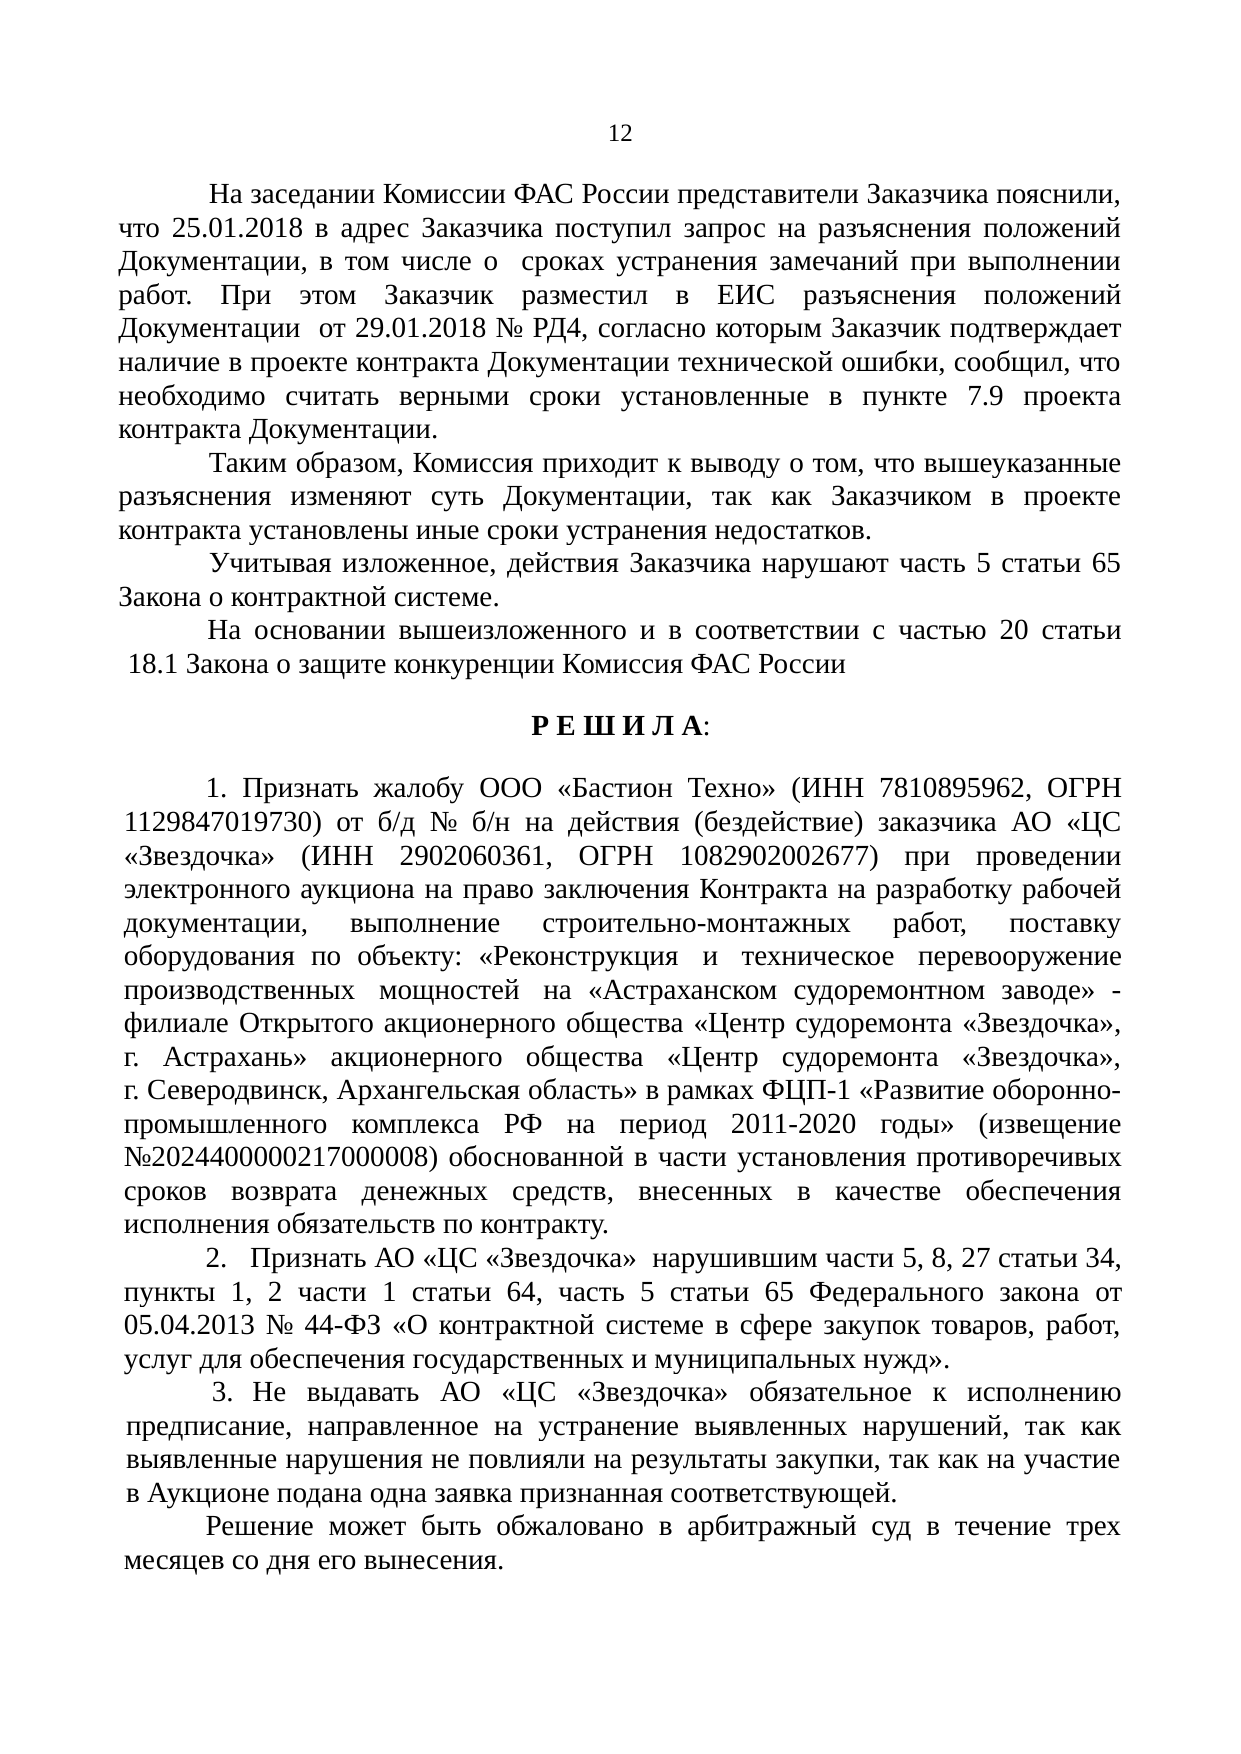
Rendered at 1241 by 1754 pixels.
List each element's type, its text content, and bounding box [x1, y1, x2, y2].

text Таким образом, Комиссия приходит к выводу о том, что вышеуказанные разъяснения изменяют суть Документации, так как Заказчиком в проекте контракта установлены иные сроки устранения недостатков. [118, 445, 1122, 545]
text Р Е Ш И Л А: [118, 708, 1122, 742]
text Учитывая изложенное, действия Заказчика нарушают часть 5 статьи 65 Закона о контрактной системе. [118, 545, 1122, 612]
text Решение может быть обжаловано в арбитражный суд в течение трех месяцев со дня его вынесения. [123, 1508, 1122, 1576]
list Не выдавать АО «ЦС «Звездочка» обязательное к исполнению предписание, направленное на устранение выявленных нарушений, так как выявленные нарушения не повлияли на результаты закупки, так как на участие в Аукционе подана одна заявка признанная соответствующей. [126, 1374, 1122, 1508]
text На заседании Комиссии ФАС России представители Заказчика пояснили, что 25.01.2018 в адрес Заказчика поступил запрос на разъяснения положений Документации, в том числе о сроках устранения замечаний при выполнении работ. При этом Заказчик разместил в ЕИС разъяснения положений Документации от 29.01.2018 № РД4, согласно которым Заказчик подтверждает наличие в проекте контракта Документации технической ошибки, сообщил, что необходимо считать верными сроки установленные в пункте 7.9 проекта контракта Документации. [118, 176, 1122, 445]
text На основании вышеизложенного и в соответствии с частью 20 статьи 18.1 Закона о защите конкуренции Комиссия ФАС России [127, 612, 1122, 679]
text 1. Признать жалобу ООО «Бастион Техно» (ИНН 7810895962, ОГРН 1129847019730) от б/д № б/н на действия (бездействие) заказчика АО «ЦС «Звездочка» (ИНН 2902060361, ОГРН 1082902002677) при проведении электронного аукциона на право заключения Контракта на разработку рабочей документации, выполнение строительно-монтажных работ, поставку оборудования по объекту: «Реконструкция и техническое перевооружение производственных мощностей на «Астраханском судоремонтном заводе» - филиале Открытого акционерного общества «Центр судоремонта «Звездочка», г. Астрахань» акционерного общества «Центр судоремонта «Звездочка», г. Северодвинск, Архангельская область» в рамках ФЦП-1 «Развитие оборонно-промышленного комплекса РФ на период 2011-2020 годы» (извещение №2024400000217000008) обоснованной в части установления противоречивых сроков возврата денежных средств, внесенных в качестве обеспечения исполнения обязательств по контракту. [123, 771, 1122, 1240]
list Признать АО «ЦС «Звездочка» нарушившим части 5, 8, 27 статьи 34, пункты 1, 2 части 1 статьи 64, часть 5 статьи 65 Федерального закона от 05.04.2013 № 44-ФЗ «О контрактной системе в сфере закупок товаров, работ, услуг для обеспечения государственных и муниципальных нужд». [123, 1240, 1122, 1374]
